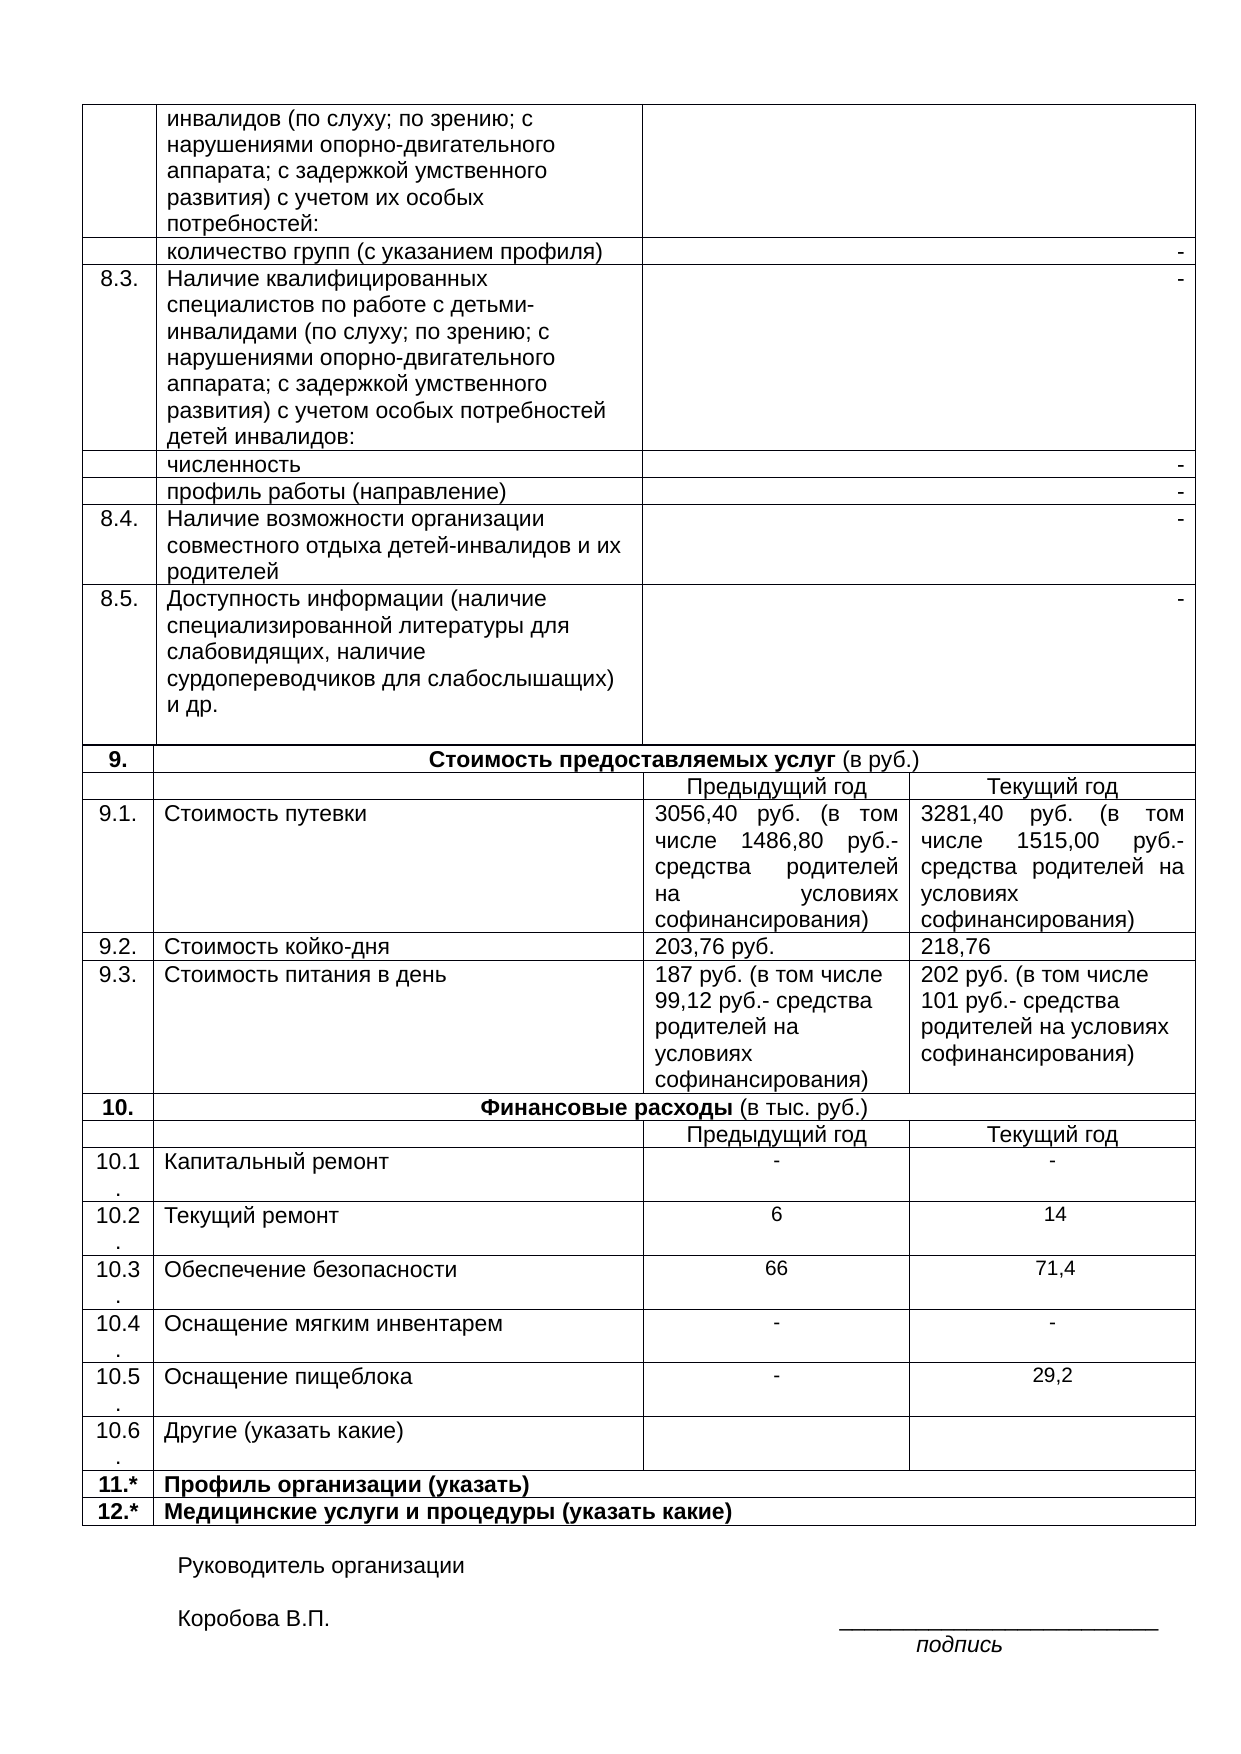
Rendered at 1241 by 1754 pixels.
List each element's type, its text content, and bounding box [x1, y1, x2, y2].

table_cell Наличие квалифицированных специалистов по работе с детьми-инвалидами (по слуху; по зрению; с нарушениями опорно-двигательного аппарата; с задержкой умственного развития) с учетом особых потребностей детей инвалидов: [157, 265, 642, 449]
table_cell 218,76 [910, 933, 1195, 959]
table_cell - [643, 478, 1195, 504]
table_cell [154, 1121, 643, 1147]
table_cell [83, 238, 156, 264]
table_cell 8.3. [83, 265, 156, 449]
table_cell Текущий год [910, 1121, 1195, 1147]
table_cell Оснащение мягким инвентарем [154, 1310, 643, 1362]
table_cell 203,76 руб. [644, 933, 909, 959]
text подпись [177, 1631, 1181, 1657]
table_cell 10.1. [83, 1148, 153, 1201]
table_cell 71,4 [910, 1256, 1195, 1308]
table_cell инвалидов (по слуху; по зрению; с нарушениями опорно-двигательного аппарата; с задержкой умственного развития) с учетом их особых потребностей: [157, 105, 642, 237]
table_cell 3056,40 руб. (в том числе 1486,80 руб.- средства родителей на условиях софинансирования) [644, 800, 909, 932]
table_cell - [643, 105, 1195, 237]
table_cell Предыдущий год [644, 1121, 909, 1147]
table_cell - [643, 505, 1195, 584]
table_cell 9.2. [83, 933, 153, 959]
table_cell количество групп (с указанием профиля) [157, 238, 642, 264]
table_cell Финансовые расходы (в тыс. руб.) [154, 1094, 1195, 1120]
table_cell 66 [644, 1256, 909, 1308]
table_cell [83, 1121, 153, 1147]
table_header 9. [83, 746, 153, 772]
table_cell Стоимость путевки [154, 800, 643, 932]
table_cell - [643, 238, 1195, 264]
table_cell 9.1. [83, 800, 153, 932]
table_cell 10.3. [83, 1256, 153, 1308]
table_cell [83, 451, 156, 477]
table_cell численность [157, 451, 642, 477]
table_cell - [644, 1310, 909, 1362]
table_cell Текущий ремонт [154, 1202, 643, 1255]
table_cell 3281,40 руб. (в том числе 1515,00 руб.- средства родителей на условиях софинансирования) [910, 800, 1195, 932]
table_cell 10.4. [83, 1310, 153, 1362]
table_cell 14 [910, 1202, 1195, 1255]
table_cell 8.5. [83, 585, 156, 743]
table_cell [154, 773, 643, 799]
table_cell - [910, 1310, 1195, 1362]
table_cell 8.4. [83, 505, 156, 584]
table_cell 29,2 [910, 1363, 1195, 1416]
table_cell 202 руб. (в том числе 101 руб.- средства родителей на условиях софинансирования) [910, 961, 1195, 1092]
table_cell профиль работы (направление) [157, 478, 642, 504]
table_cell Стоимость койко-дня [154, 933, 643, 959]
table_cell - [910, 1148, 1195, 1201]
table_cell 10.5. [83, 1363, 153, 1416]
table_cell - [643, 265, 1195, 449]
table_cell [910, 1417, 1195, 1470]
table_cell 10. [83, 1094, 153, 1120]
table_cell Обеспечение безопасности [154, 1256, 643, 1308]
table_cell 6 [644, 1202, 909, 1255]
table_cell [83, 773, 153, 799]
table_cell Предыдущий год [644, 773, 909, 799]
text Руководитель организации [177, 1552, 1181, 1578]
table_cell Доступность информации (наличие специализированной литературы для слабовидящих, наличие сурдопереводчиков для слабослышащих) и др. [157, 585, 642, 743]
text Коробова В.П. _________________________ [177, 1604, 1181, 1631]
table_cell 9.3. [83, 961, 153, 1092]
table_cell 12.* [83, 1498, 153, 1524]
table_cell - [644, 1363, 909, 1416]
table_header Стоимость предоставляемых услуг (в руб.) [154, 746, 1195, 772]
table_cell - [644, 1148, 909, 1201]
table_cell [644, 1417, 909, 1470]
table_cell Наличие возможности организации совместного отдыха детей-инвалидов и их родителей [157, 505, 642, 584]
table_cell [83, 105, 156, 237]
table_cell Медицинские услуги и процедуры (указать какие) [154, 1498, 1195, 1524]
table_cell Другие (указать какие) [154, 1417, 643, 1470]
table_cell Капитальный ремонт [154, 1148, 643, 1201]
table_cell 11.* [83, 1471, 153, 1497]
table_cell - [643, 451, 1195, 477]
table_cell - [643, 585, 1195, 743]
table_cell 10.2. [83, 1202, 153, 1255]
table_cell 187 руб. (в том числе 99,12 руб.- средства родителей на условиях софинансирования) [644, 961, 909, 1092]
table_cell Стоимость питания в день [154, 961, 643, 1092]
table_cell 10.6. [83, 1417, 153, 1470]
table_cell Профиль организации (указать) [154, 1471, 1195, 1497]
table_cell Оснащение пищеблока [154, 1363, 643, 1416]
table_cell Текущий год [910, 773, 1195, 799]
table_cell [83, 478, 156, 504]
